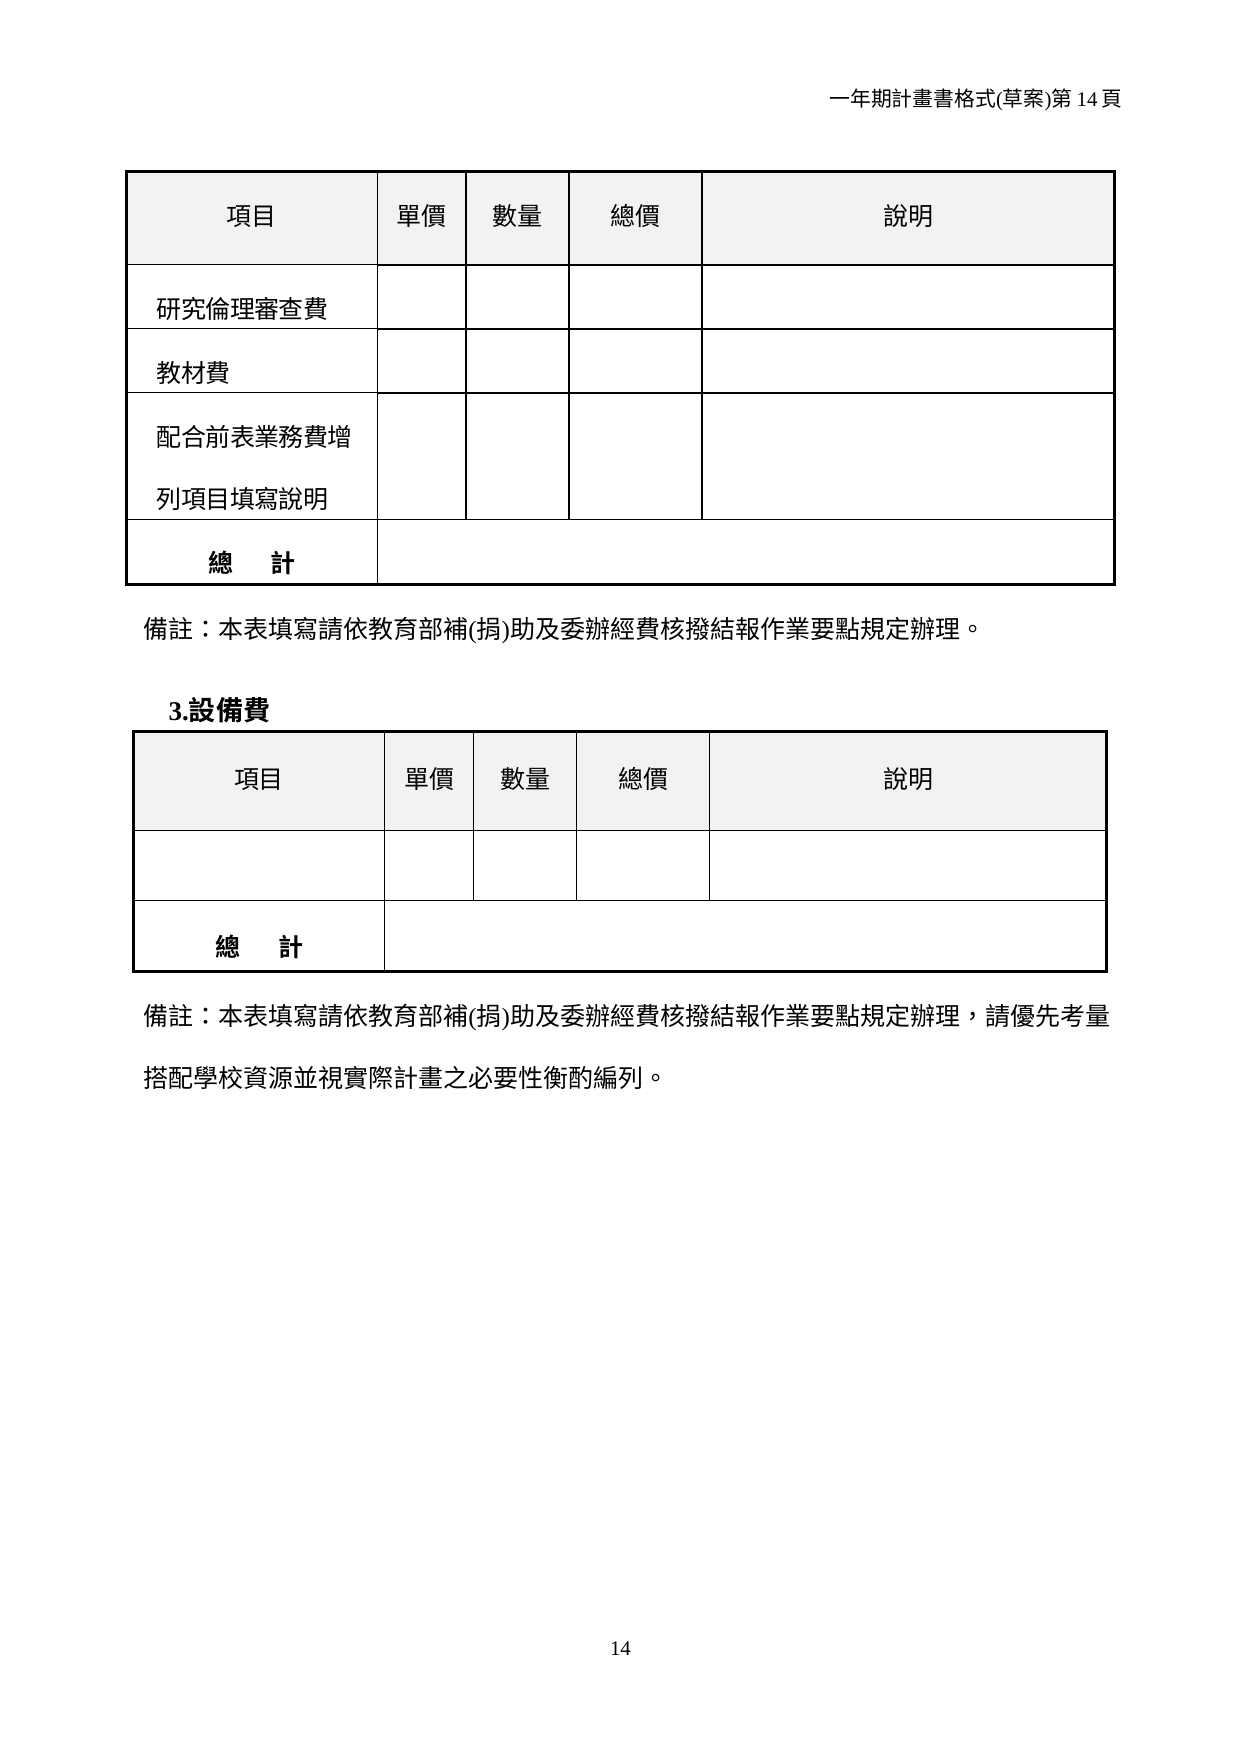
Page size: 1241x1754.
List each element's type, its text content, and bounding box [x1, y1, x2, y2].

table_cell [710, 831, 1105, 900]
table_header 數量 [474, 733, 576, 830]
table_cell [570, 266, 701, 328]
text 備註：本表填寫請依教育部補(捐)助及委辦經費核撥結報作業要點規定辦理，請優先考量搭配學校資源並視實際計畫之必要性衡酌編列。 [143, 973, 1122, 1098]
table_header 總價 [577, 733, 709, 830]
table_header 數量 [467, 173, 568, 264]
table_cell 配合前表業務費增列項目填寫說明 [128, 393, 377, 519]
table_cell [378, 266, 465, 328]
table_cell [703, 266, 1113, 328]
table_cell [467, 266, 568, 328]
table_header 單價 [385, 733, 473, 830]
table_header 總價 [570, 173, 701, 264]
table_cell [378, 520, 1113, 583]
table_cell [467, 330, 568, 392]
table_header 項目 [128, 173, 377, 264]
table_cell [385, 831, 473, 900]
table_cell [385, 901, 1105, 969]
table_cell 總 計 [135, 901, 384, 969]
table_cell 總 計 [128, 520, 377, 583]
table_cell [474, 831, 576, 900]
table_header 項目 [135, 733, 384, 830]
table_cell [703, 330, 1113, 392]
table_header 說明 [710, 733, 1105, 830]
table_header 單價 [378, 173, 465, 264]
table_cell 教材費 [128, 329, 377, 392]
table_cell [570, 330, 701, 392]
text 3.設備費 [168, 667, 1122, 730]
table_cell [577, 831, 709, 900]
table_cell [467, 394, 568, 519]
table_cell [703, 394, 1113, 519]
table_header 說明 [703, 173, 1113, 264]
table_cell [378, 394, 465, 519]
table_cell [135, 831, 384, 900]
text 備註：本表填寫請依教育部補(捐)助及委辦經費核撥結報作業要點規定辦理。 [143, 586, 1122, 648]
table_cell [378, 330, 465, 392]
table_cell [570, 394, 701, 519]
table_cell 研究倫理審查費 [128, 265, 377, 328]
